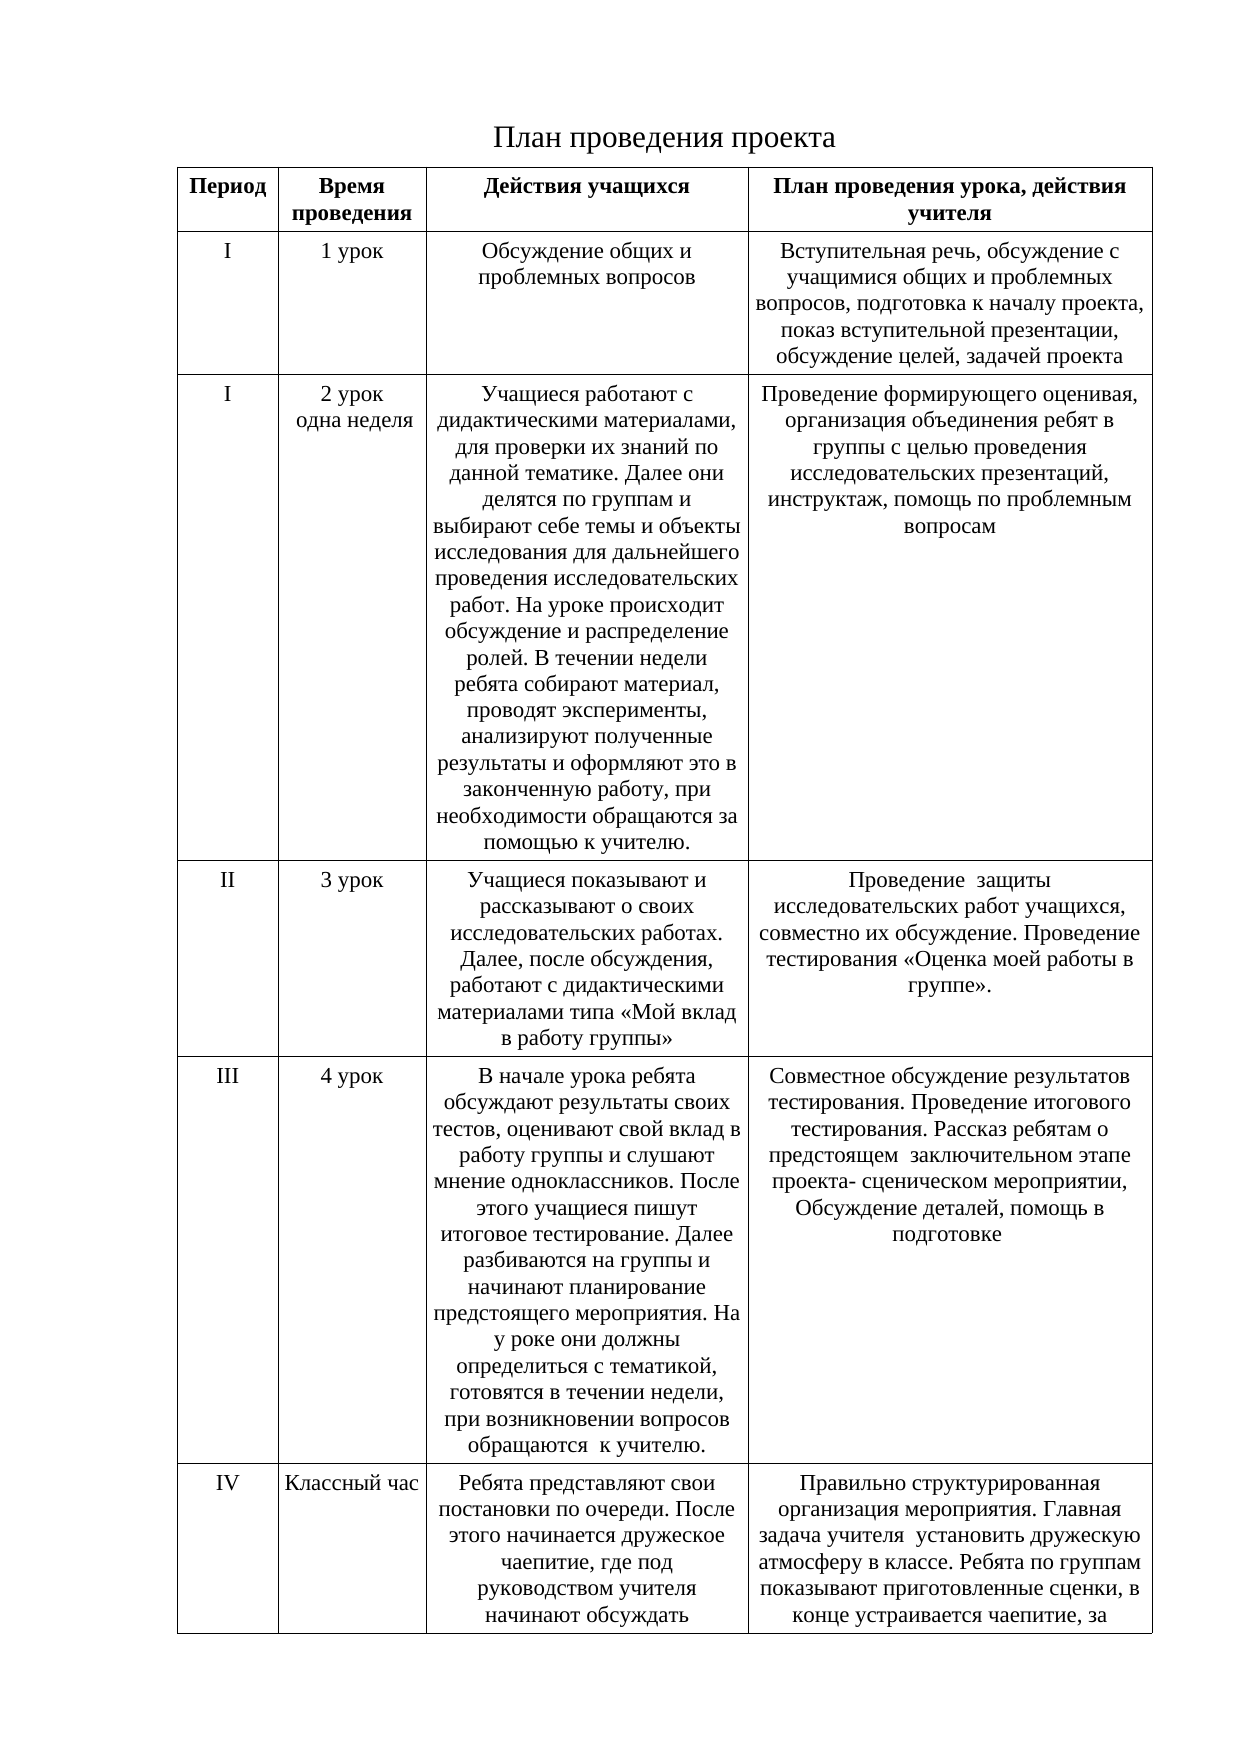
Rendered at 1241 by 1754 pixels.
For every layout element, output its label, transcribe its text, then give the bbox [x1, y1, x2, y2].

table_cell 3 урок [279, 861, 426, 1056]
table_header Время проведения [279, 168, 426, 231]
table_cell Ребята представляют свои постановки по очереди. После этого начинается дружеское чаепитие, где под руководством учителя начинают обсуждать [427, 1464, 748, 1633]
table_cell Совместное обсуждение результатов тестирования. Проведение итогового тестирования. Рассказ ребятам о предстоящем заключительном этапе проекта- сценическом мероприятии, Обсуждение деталей, помощь в подготовке [749, 1057, 1152, 1463]
table_cell 2 урок одна неделя [279, 375, 426, 860]
table_cell Учащиеся показывают и рассказывают о своих исследовательских работах. Далее, после обсуждения, работают с дидактическими материалами типа «Мой вклад в работу группы» [427, 861, 748, 1056]
table_cell В начале урока ребята обсуждают результаты своих тестов, оценивают свой вклад в работу группы и слушают мнение одноклассников. После этого учащиеся пишут итоговое тестирование. Далее разбиваются на группы и начинают планирование предстоящего мероприятия. На у роке они должны определиться с тематикой, готовятся в течении недели, при возникновении вопросов обращаются к учителю. [427, 1057, 748, 1463]
table_header Действия учащихся [427, 168, 748, 231]
table_cell 4 урок [279, 1057, 426, 1463]
text План проведения проекта [177, 118, 1152, 154]
table_cell Обсуждение общих и проблемных вопросов [427, 232, 748, 374]
table_header План проведения урока, действия учителя [749, 168, 1152, 231]
table_cell Классный час [279, 1464, 426, 1633]
table_cell Проведение формирующего оценивая, организация объединения ребят в группы с целью проведения исследовательских презентаций, инструктаж, помощь по проблемным вопросам [749, 375, 1152, 860]
table_cell III [178, 1057, 278, 1463]
table_cell Правильно структурированная организация мероприятия. Главная задача учителя установить дружескую атмосферу в классе. Ребята по группам показывают приготовленные сценки, в конце устраивается чаепитие, за [749, 1464, 1152, 1633]
table_cell Вступительная речь, обсуждение с учащимися общих и проблемных вопросов, подготовка к началу проекта, показ вступительной презентации, обсуждение целей, задачей проекта [749, 232, 1152, 374]
table_cell Учащиеся работают с дидактическими материалами, для проверки их знаний по данной тематике. Далее они делятся по группам и выбирают себе темы и объекты исследования для дальнейшего проведения исследовательских работ. На уроке происходит обсуждение и распределение ролей. В течении недели ребята собирают материал, проводят эксперименты, анализируют полученные результаты и оформляют это в законченную работу, при необходимости обращаются за помощью к учителю. [427, 375, 748, 860]
table_cell 1 урок [279, 232, 426, 374]
table_cell I [178, 375, 278, 860]
table_cell II [178, 861, 278, 1056]
table_cell Проведение защиты исследовательских работ учащихся, совместно их обсуждение. Проведение тестирования «Оценка моей работы в группе». [749, 861, 1152, 1056]
table_cell IV [178, 1464, 278, 1633]
table_cell I [178, 232, 278, 374]
table_header Период [178, 168, 278, 231]
